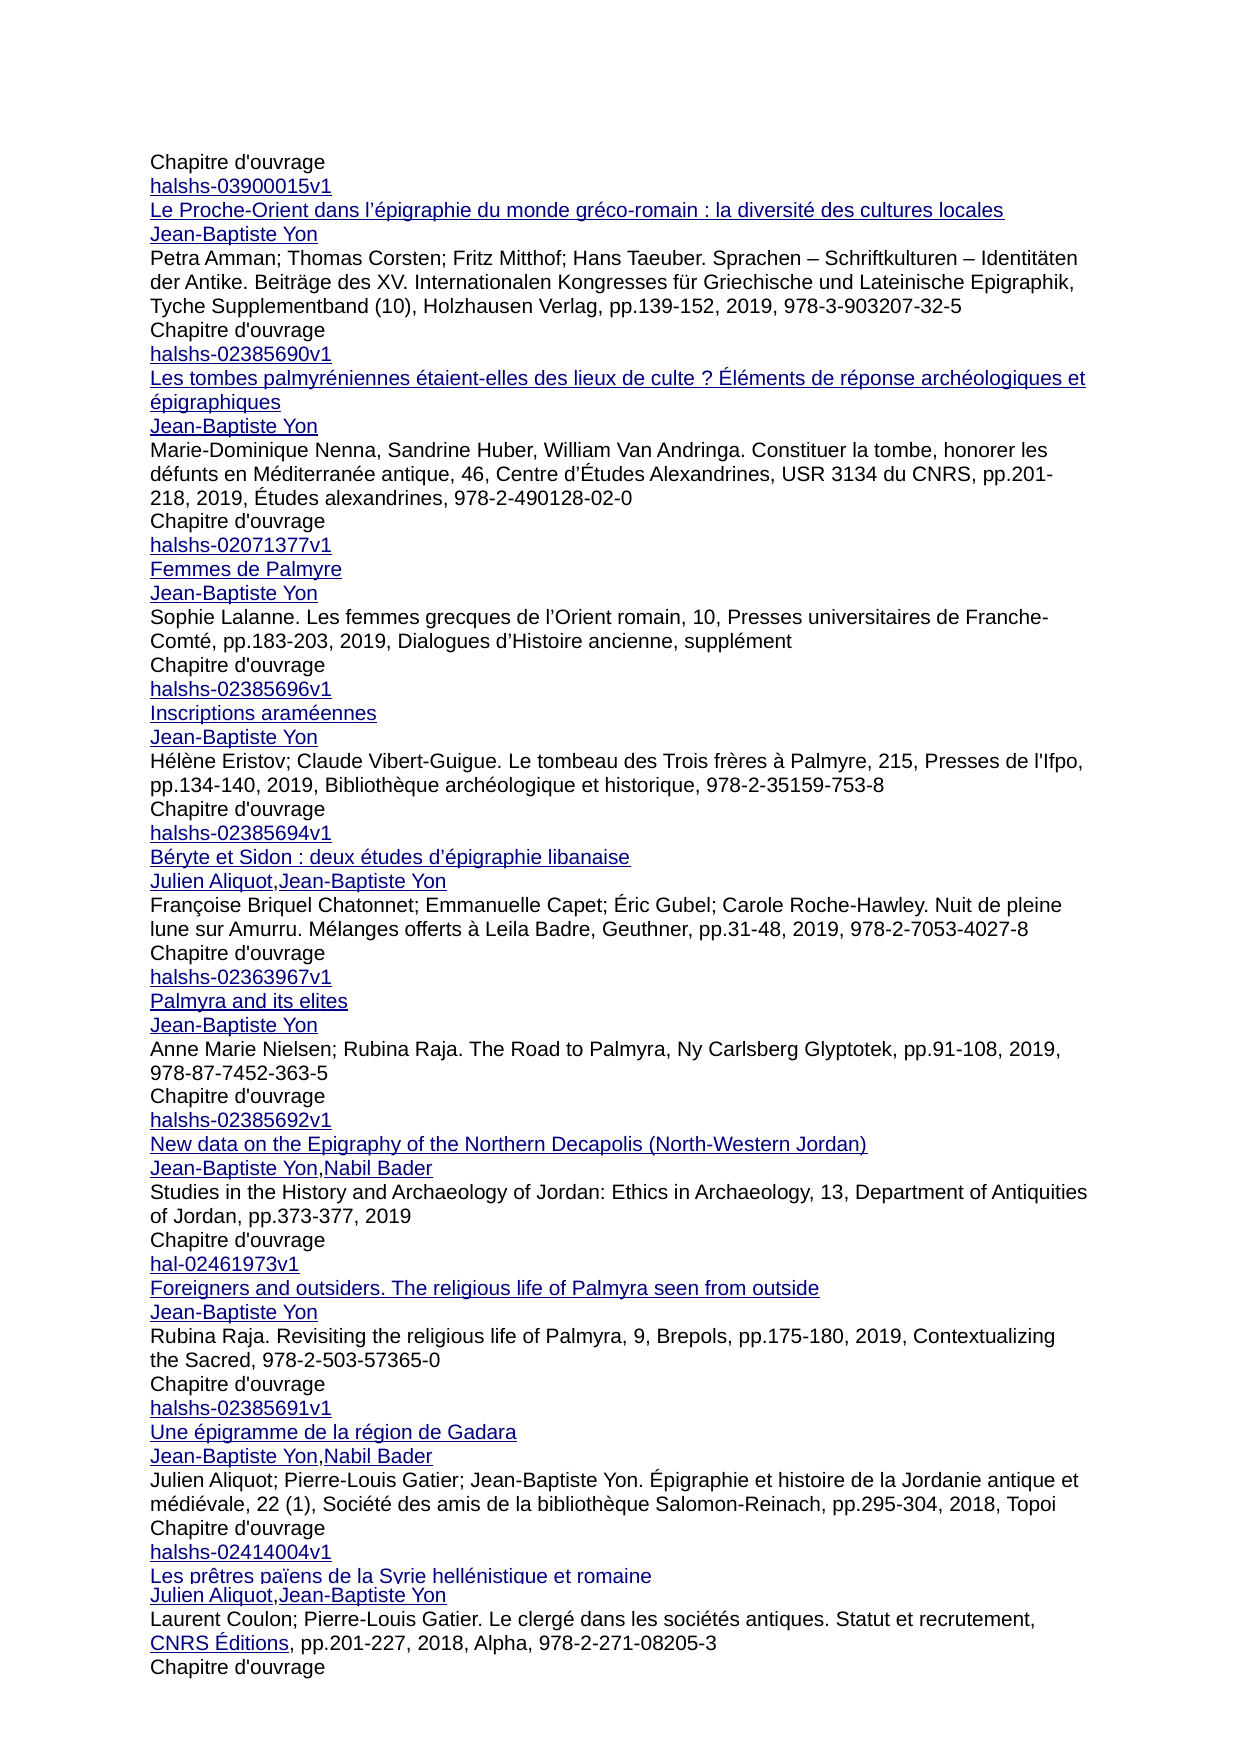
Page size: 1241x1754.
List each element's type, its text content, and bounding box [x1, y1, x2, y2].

table_cell Chapitre d'ouvrage halshs-03900015v1 [150, 150, 1090, 198]
table_cell Les prêtres païens de la Syrie hellénistique et romaine Julien Aliquot,Jean-Baptiste Yon Laurent Coulon; Pierre-Louis Gatier. Le clergé dans les sociétés antiques. Statut et recrutement, CNRS Éditions, pp.201-227, 2018, Alpha, 978-2-271-08205-3 Chapitre d'ouvrage [150, 1564, 1090, 1679]
table_cell New data on the Epigraphy of the Northern Decapolis (North-Western Jordan) Jean-Baptiste Yon,Nabil Bader Studies in the History and Archaeology of Jordan: Ethics in Archaeology, 13, Department of Antiquities of Jordan, pp.373-377, 2019 Chapitre d'ouvrage hal-02461973v1 [150, 1132, 1090, 1276]
table_cell Les tombes palmyréniennes étaient-elles des lieux de culte ? Éléments de réponse archéologiques et épigraphiques Jean-Baptiste Yon Marie-Dominique Nenna, Sandrine Huber, William Van Andringa. Constituer la tombe, honorer les défunts en Méditerranée antique, 46, Centre d’Études Alexandrines, USR 3134 du CNRS, pp.201-218, 2019, Études alexandrines, 978-2-490128-02-0 Chapitre d'ouvrage halshs-02071377v1 [150, 366, 1090, 557]
table_cell Une épigramme de la région de Gadara Jean-Baptiste Yon,Nabil Bader Julien Aliquot; Pierre-Louis Gatier; Jean-Baptiste Yon. Épigraphie et histoire de la Jordanie antique et médiévale, 22 (1), Société des amis de la bibliothèque Salomon-Reinach, pp.295-304, 2018, Topoi Chapitre d'ouvrage halshs-02414004v1 [150, 1420, 1090, 1563]
table_cell Femmes de Palmyre Jean-Baptiste Yon Sophie Lalanne. Les femmes grecques de l’Orient romain, 10, Presses universitaires de Franche-Comté, pp.183-203, 2019, Dialogues d’Histoire ancienne, supplément Chapitre d'ouvrage halshs-02385696v1 [150, 557, 1090, 701]
table_cell Le Proche-Orient dans l’épigraphie du monde gréco-romain : la diversité des cultures locales Jean-Baptiste Yon Petra Amman; Thomas Corsten; Fritz Mitthof; Hans Taeuber. Sprachen – Schriftkulturen – Identitäten der Antike. Beiträge des XV. Internationalen Kongresses für Griechische und Lateinische Epigraphik, Tyche Supplementband (10), Holzhausen Verlag, pp.139-152, 2019, 978-3-903207-32-5 Chapitre d'ouvrage halshs-02385690v1 [150, 198, 1090, 366]
table_cell Foreigners and outsiders. The religious life of Palmyra seen from outside Jean-Baptiste Yon Rubina Raja. Revisiting the religious life of Palmyra, 9, Brepols, pp.175-180, 2019, Contextualizing the Sacred, 978-2-503-57365-0 Chapitre d'ouvrage halshs-02385691v1 [150, 1276, 1090, 1420]
table_cell Inscriptions araméennes Jean-Baptiste Yon Hélène Eristov; Claude Vibert-Guigue. Le tombeau des Trois frères à Palmyre, 215, Presses de l'Ifpo, pp.134-140, 2019, Bibliothèque archéologique et historique, 978-2-35159-753-8 Chapitre d'ouvrage halshs-02385694v1 [150, 701, 1090, 845]
table_cell Palmyra and its elites Jean-Baptiste Yon Anne Marie Nielsen; Rubina Raja. The Road to Palmyra, Ny Carlsberg Glyptotek, pp.91-108, 2019, 978-87-7452-363-5 Chapitre d'ouvrage halshs-02385692v1 [150, 989, 1090, 1132]
table_cell Béryte et Sidon : deux études d’épigraphie libanaise Julien Aliquot,Jean-Baptiste Yon Françoise Briquel Chatonnet; Emmanuelle Capet; Éric Gubel; Carole Roche-Hawley. Nuit de pleine lune sur Amurru. Mélanges offerts à Leila Badre, Geuthner, pp.31-48, 2019, 978-2-7053-4027-8 Chapitre d'ouvrage halshs-02363967v1 [150, 845, 1090, 988]
